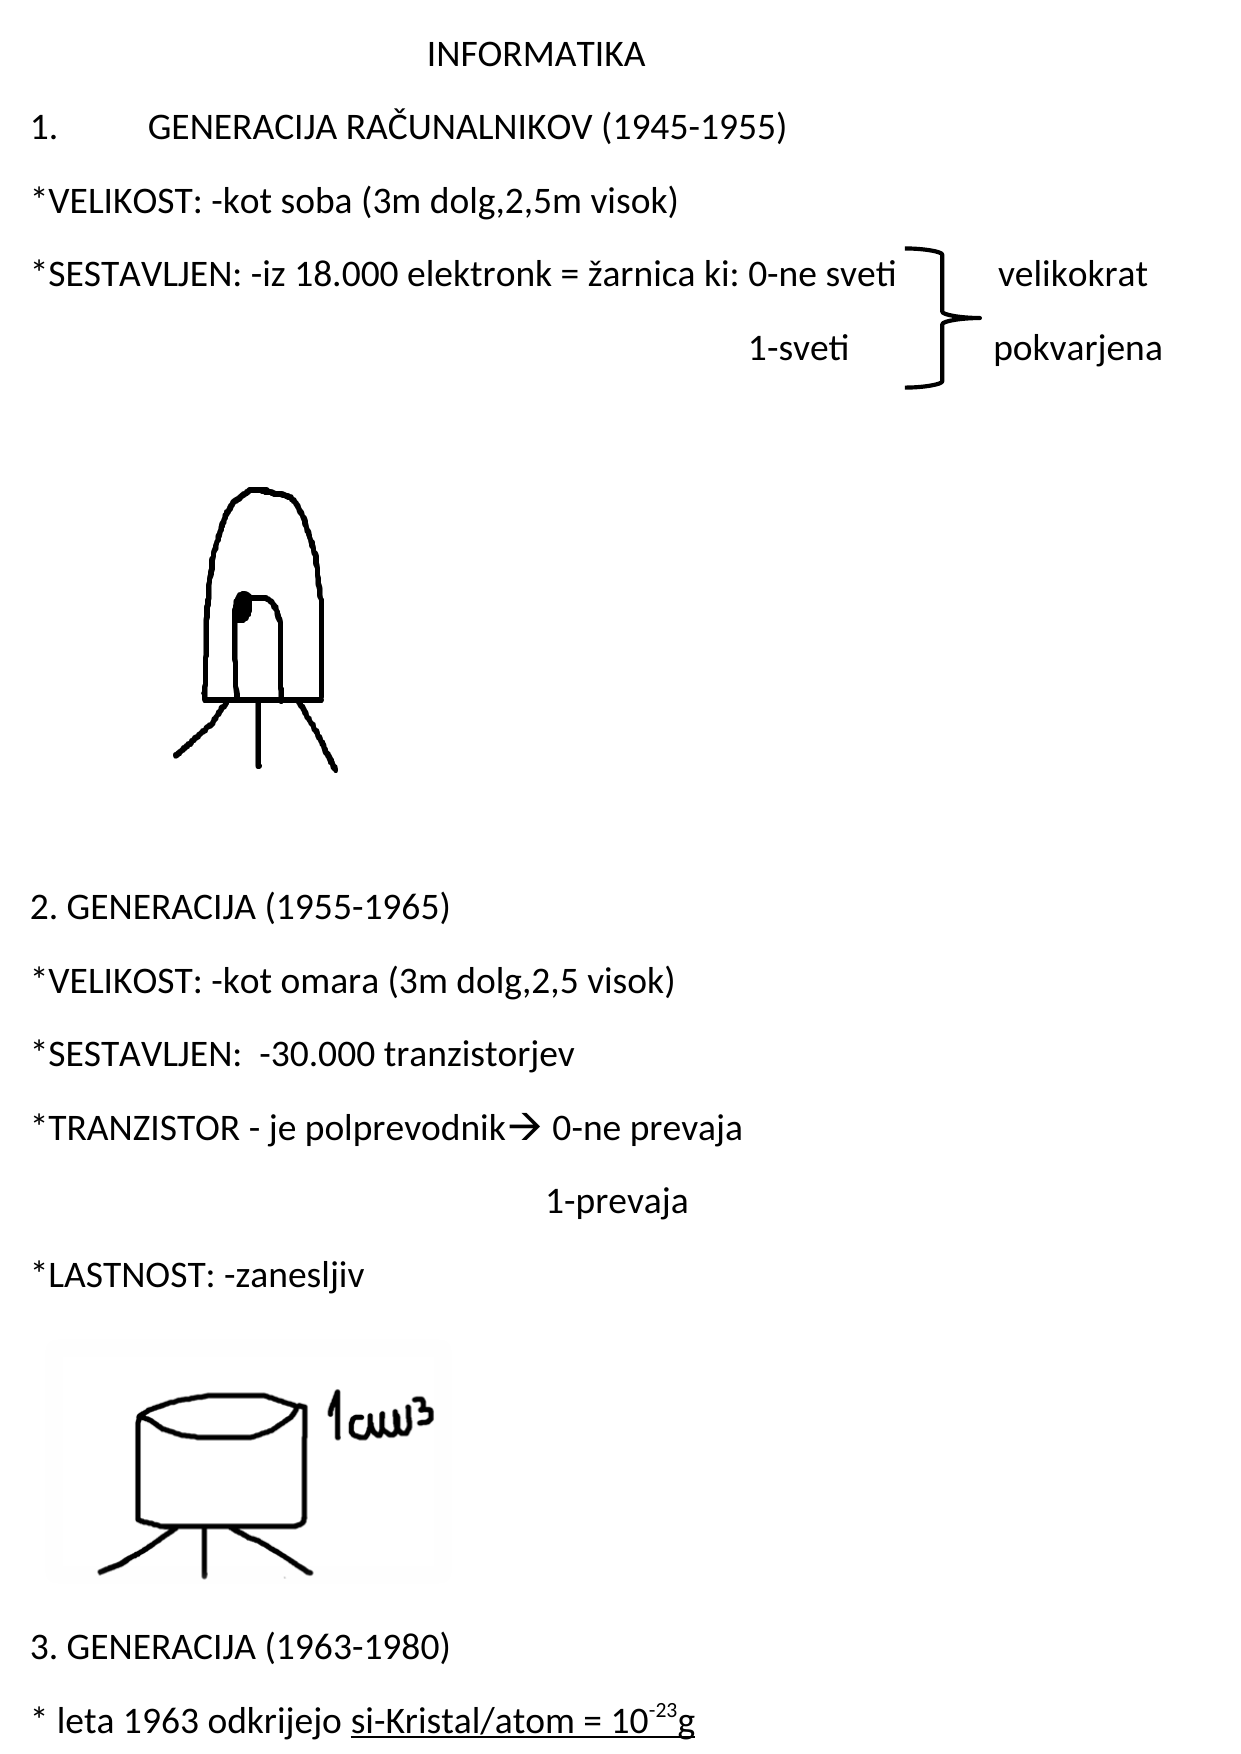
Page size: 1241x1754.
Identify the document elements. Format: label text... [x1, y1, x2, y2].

text pokvarjena [945, 324, 1240, 369]
text * leta 1963 odkrijejo si-Kristal/atom = 10-23g [29, 1697, 1240, 1742]
text 3. GENERACIJA (1963-1980) [29, 1623, 1240, 1669]
list GENERACIJA RAČUNALNIKOV (1945-1955) [29, 103, 1240, 149]
text *LASTNOST: -zanesljiv [29, 1251, 1240, 1297]
picture [29, 397, 710, 859]
text velikokrat [941, 250, 1240, 296]
text *VELIKOST: -kot omara (3m dolg,2,5 visok) [29, 957, 1240, 1003]
text *SESTAVLJEN: -iz 18.000 elektronk = žarnica ki: 0-ne sveti [29, 250, 940, 296]
picture [29, 1324, 468, 1598]
text *TRANZISTOR - je polprevodnik 0-ne prevaja [29, 1104, 1240, 1150]
text *VELIKOST: -kot soba (3m dolg,2,5m visok) [29, 177, 1240, 222]
text 1-sveti [29, 324, 940, 369]
text 1-prevaja [29, 1177, 1240, 1223]
text INFORMATIKA [29, 29, 1240, 75]
text *SESTAVLJEN: -30.000 tranzistorjev [29, 1030, 1240, 1076]
text 2. GENERACIJA (1955-1965) [29, 883, 1240, 929]
